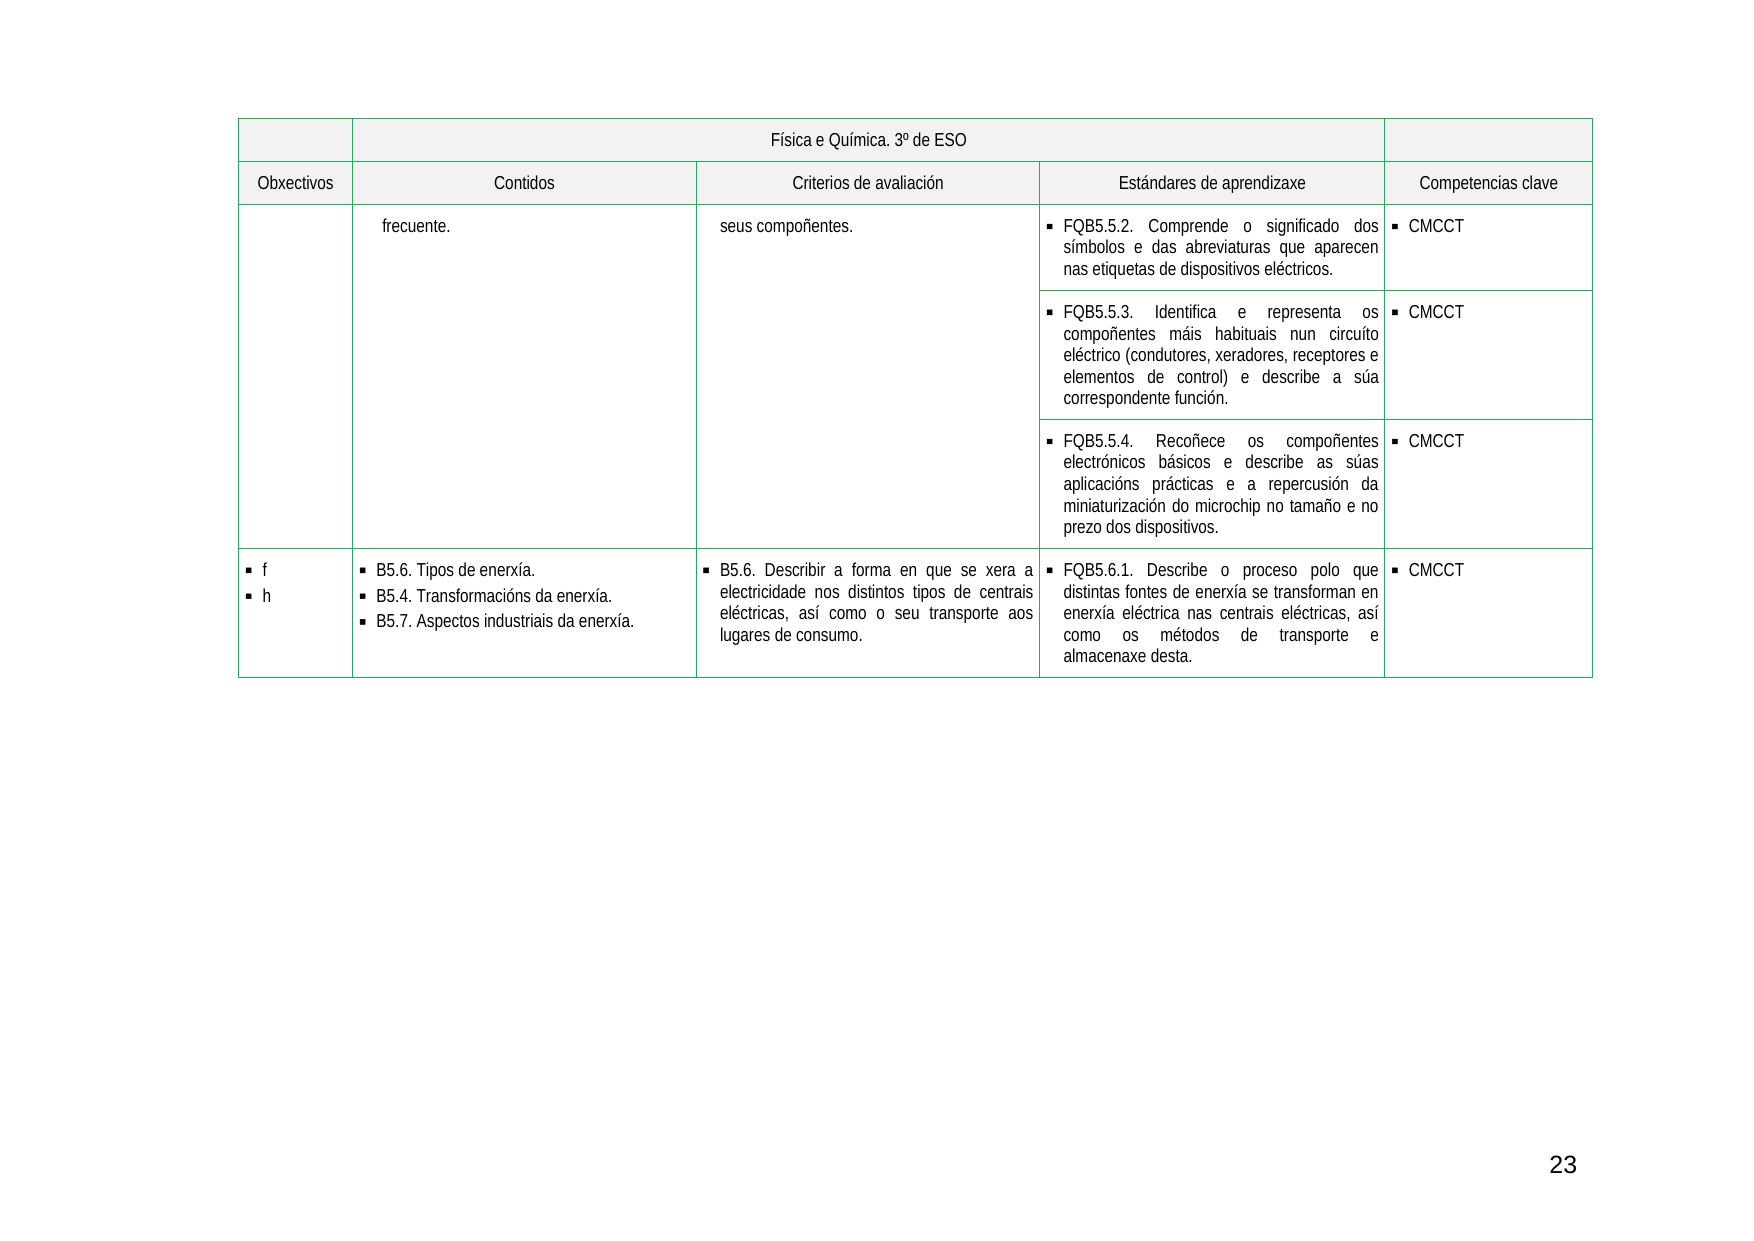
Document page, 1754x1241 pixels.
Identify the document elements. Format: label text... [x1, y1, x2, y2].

table_cell Estándares de aprendizaxe [1040, 162, 1384, 204]
table_cell FQB5.5.4. Recoñece os compoñentes electrónicos básicos e describe as súas aplicacións prácticas e a repercusión da miniaturización do microchip no tamaño e no prezo dos dispositivos. [1040, 420, 1384, 548]
table_cell CMCCT [1385, 420, 1592, 548]
table_cell Obxectivos [239, 162, 352, 204]
table_cell FQB5.6.1. Describe o proceso polo que distintas fontes de enerxía se transforman en enerxía eléctrica nas centrais eléctricas, así como os métodos de transporte e almacenaxe desta. [1040, 549, 1384, 677]
table_header [1385, 119, 1592, 161]
table_cell B5.6. Describir a forma en que se xera a electricidade nos distintos tipos de centrais eléctricas, así como o seu transporte aos lugares de consumo. [697, 549, 1039, 677]
table_cell CMCCT [1385, 205, 1592, 290]
table_header [239, 119, 352, 161]
table_cell f h [239, 549, 352, 677]
table_cell Competencias clave [1385, 162, 1592, 204]
table_cell CMCCT [1385, 549, 1592, 677]
table_cell Criterios de avaliación [697, 162, 1039, 204]
table_header Física e Química. 3º de ESO [353, 119, 1384, 161]
table_cell Contidos [353, 162, 696, 204]
table_cell CMCCT [1385, 291, 1592, 419]
table_cell frecuente. [353, 205, 696, 548]
table_cell [239, 205, 352, 548]
table_cell FQB5.5.3. Identifica e representa os compoñentes máis habituais nun circuíto eléctrico (condutores, xeradores, receptores e elementos de control) e describe a súa correspondente función. [1040, 291, 1384, 419]
table_cell seus compoñentes. [697, 205, 1039, 548]
table_cell FQB5.5.2. Comprende o significado dos símbolos e das abreviaturas que aparecen nas etiquetas de dispositivos eléctricos. [1040, 205, 1384, 290]
table_cell B5.6. Tipos de enerxía. B5.4. Transformacións da enerxía. B5.7. Aspectos industriais da enerxía. [353, 549, 696, 677]
